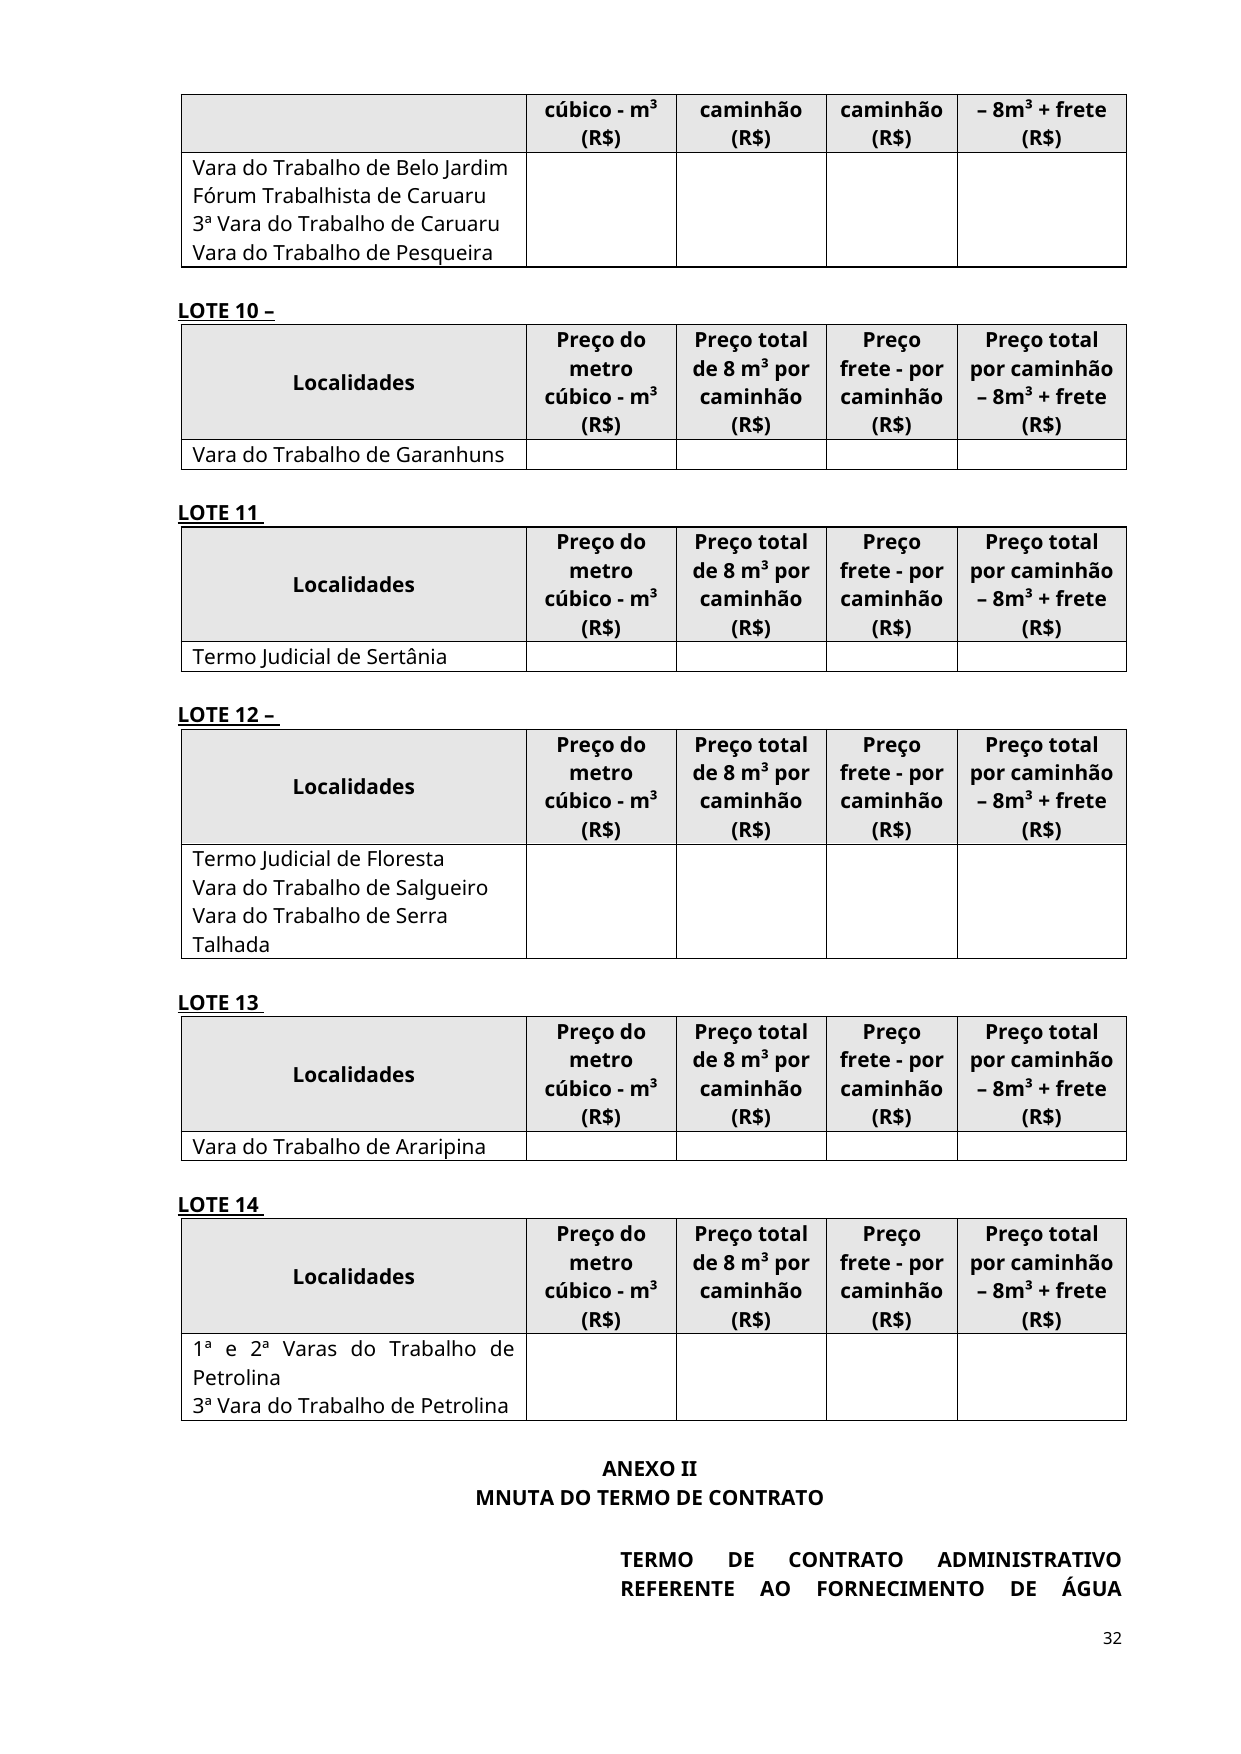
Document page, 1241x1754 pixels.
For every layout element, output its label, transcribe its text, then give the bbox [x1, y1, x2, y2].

table_cell [677, 153, 826, 266]
table_header Preço do metro cúbico - m³ (R$) [527, 325, 676, 439]
table_header Preço do metro cúbico - m³ (R$) [527, 730, 676, 843]
table_header Preço frete - por caminhão (R$) [827, 730, 957, 843]
table_header cúbico - m³ (R$) [527, 95, 676, 152]
table_header Preço total de 8 m³ por caminhão (R$) [677, 1219, 826, 1333]
text MNUTA DO TERMO DE CONTRATO [177, 1483, 1122, 1511]
table_cell [527, 845, 676, 958]
table_header Preço total por caminhão – 8m³ + frete (R$) [958, 1017, 1126, 1131]
text ANEXO II [177, 1454, 1122, 1483]
table_cell [527, 1334, 676, 1419]
table_header Preço do metro cúbico - m³ (R$) [527, 1219, 676, 1333]
table_cell [677, 1334, 826, 1419]
text LOTE 14 [177, 1190, 1122, 1218]
table_cell [527, 642, 676, 671]
table_cell [827, 845, 957, 958]
table_header [182, 95, 526, 152]
text TERMO DE CONTRATO ADMINISTRATIVO REFERENTE AO FORNECIMENTO DE ÁGUA [620, 1546, 1122, 1602]
text LOTE 13 [177, 988, 1122, 1016]
table_header Preço frete - por caminhão (R$) [827, 528, 957, 641]
table_header Preço total por caminhão – 8m³ + frete (R$) [958, 1219, 1126, 1333]
table_cell [827, 1132, 957, 1160]
table_cell Vara do Trabalho de Garanhuns [182, 440, 526, 468]
table_header Localidades [182, 1017, 526, 1131]
table_header Preço frete - por caminhão (R$) [827, 325, 957, 439]
table_header Localidades [182, 528, 526, 641]
table_header Preço do metro cúbico - m³ (R$) [527, 528, 676, 641]
table_cell Vara do Trabalho de Araripina [182, 1132, 526, 1160]
table_cell [677, 1132, 826, 1160]
table_header Preço total de 8 m³ por caminhão (R$) [677, 1017, 826, 1131]
table_cell [958, 1132, 1126, 1160]
table_cell [958, 845, 1126, 958]
table_header caminhão (R$) [677, 95, 826, 152]
table_header Preço total de 8 m³ por caminhão (R$) [677, 528, 826, 641]
table_cell Termo Judicial de Sertânia [182, 642, 526, 671]
text LOTE 11 [177, 498, 1122, 526]
table_header Preço do metro cúbico - m³ (R$) [527, 1017, 676, 1131]
table_cell [958, 642, 1126, 671]
table_header Preço total por caminhão – 8m³ + frete (R$) [958, 325, 1126, 439]
table_cell Vara do Trabalho de Belo Jardim Fórum Trabalhista de Caruaru 3ª Vara do Trabalho de Caruaru Vara do Trabalho de Pesqueira [182, 153, 526, 266]
table_cell [827, 153, 957, 266]
text LOTE 10 – [177, 296, 1122, 324]
table_cell [527, 153, 676, 266]
table_header Localidades [182, 325, 526, 439]
table_cell [827, 642, 957, 671]
table_cell [677, 845, 826, 958]
table_header Preço frete - por caminhão (R$) [827, 1017, 957, 1131]
text LOTE 12 – [177, 700, 1122, 729]
table_header Preço total de 8 m³ por caminhão (R$) [677, 730, 826, 843]
table_cell [827, 1334, 957, 1419]
table_cell [677, 642, 826, 671]
table_header Preço total de 8 m³ por caminhão (R$) [677, 325, 826, 439]
table_header – 8m³ + frete (R$) [958, 95, 1126, 152]
table_cell [677, 440, 826, 468]
table_header Preço frete - por caminhão (R$) [827, 1219, 957, 1333]
table_header caminhão (R$) [827, 95, 957, 152]
table_header Preço total por caminhão – 8m³ + frete (R$) [958, 528, 1126, 641]
table_header Localidades [182, 1219, 526, 1333]
table_cell [958, 1334, 1126, 1419]
table_cell 1ª e 2ª Varas do Trabalho de Petrolina 3ª Vara do Trabalho de Petrolina [182, 1334, 526, 1419]
table_header Localidades [182, 730, 526, 843]
table_cell [527, 1132, 676, 1160]
table_cell [527, 440, 676, 468]
table_cell Termo Judicial de Floresta Vara do Trabalho de Salgueiro Vara do Trabalho de Serra Talhada [182, 845, 526, 958]
table_cell [827, 440, 957, 468]
table_header Preço total por caminhão – 8m³ + frete (R$) [958, 730, 1126, 843]
table_cell [958, 440, 1126, 468]
table_cell [958, 153, 1126, 266]
